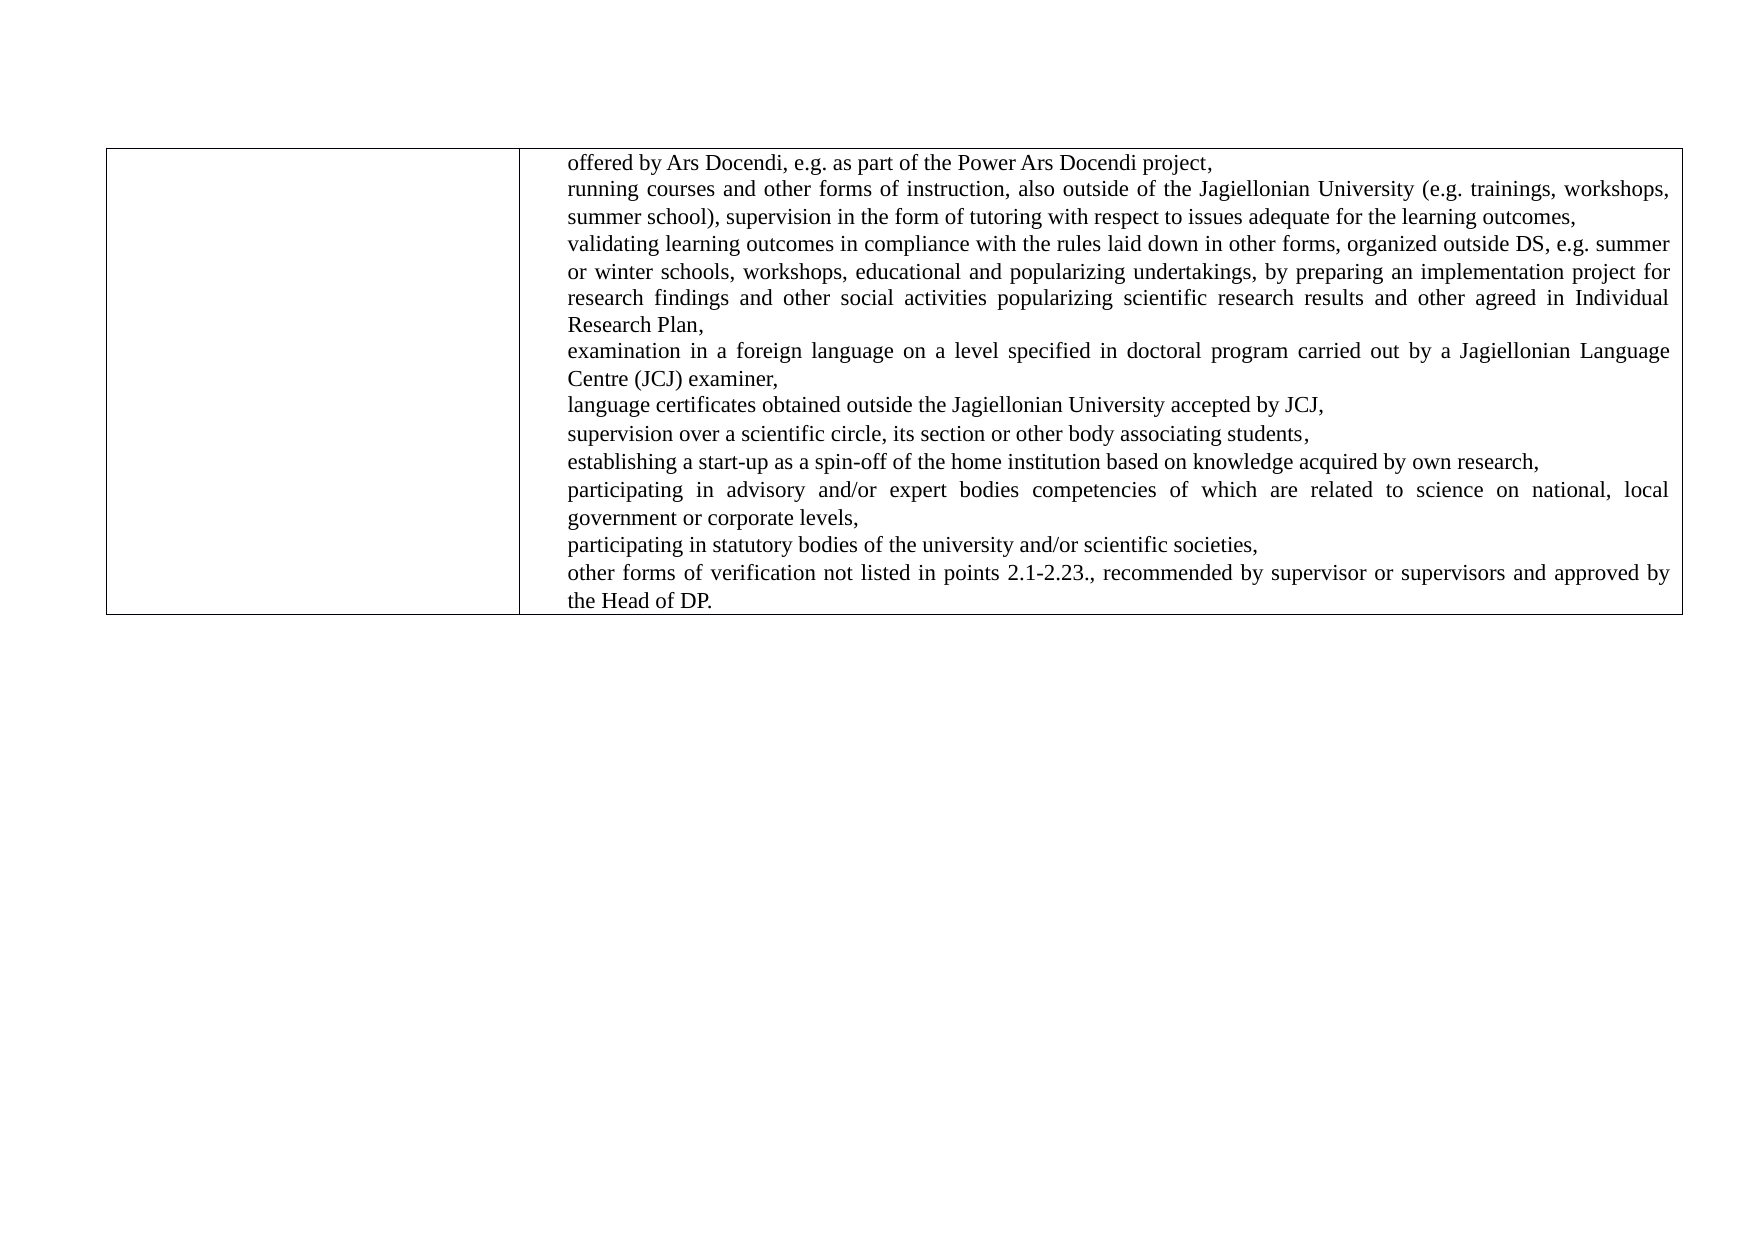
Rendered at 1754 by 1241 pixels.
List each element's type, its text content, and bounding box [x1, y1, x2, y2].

table_cell offered by Ars Docendi, e.g. as part of the Power Ars Docendi project, running courses and other forms of instruction, also outside of the Jagiellonian University (e.g. trainings, workshops, summer school), supervision in the form of tutoring with respect to issues adequate for the learning outcomes, validating learning outcomes in compliance with the rules laid down in other forms, organized outside DS, e.g. summer or winter schools, workshops, educational and popularizing undertakings, by preparing an implementation project for research findings and other social activities popularizing scientific research results and other agreed in Individual Research Plan, examination in a foreign language on a level specified in doctoral program carried out by a Jagiellonian Language Centre (JCJ) examiner, language certificates obtained outside the Jagiellonian University accepted by JCJ, supervision over a scientific circle, its section or other body associating students, establishing a start-up as a spin-off of the home institution based on knowledge acquired by own research, participating in advisory and/or expert bodies competencies of which are related to science on national, local government or corporate levels, participating in statutory bodies of the university and/or scientific societies, other forms of verification not listed in points 2.1-2.23., recommended by supervisor or supervisors and approved by the Head of DP. [520, 149, 1682, 614]
table_cell [107, 149, 519, 614]
